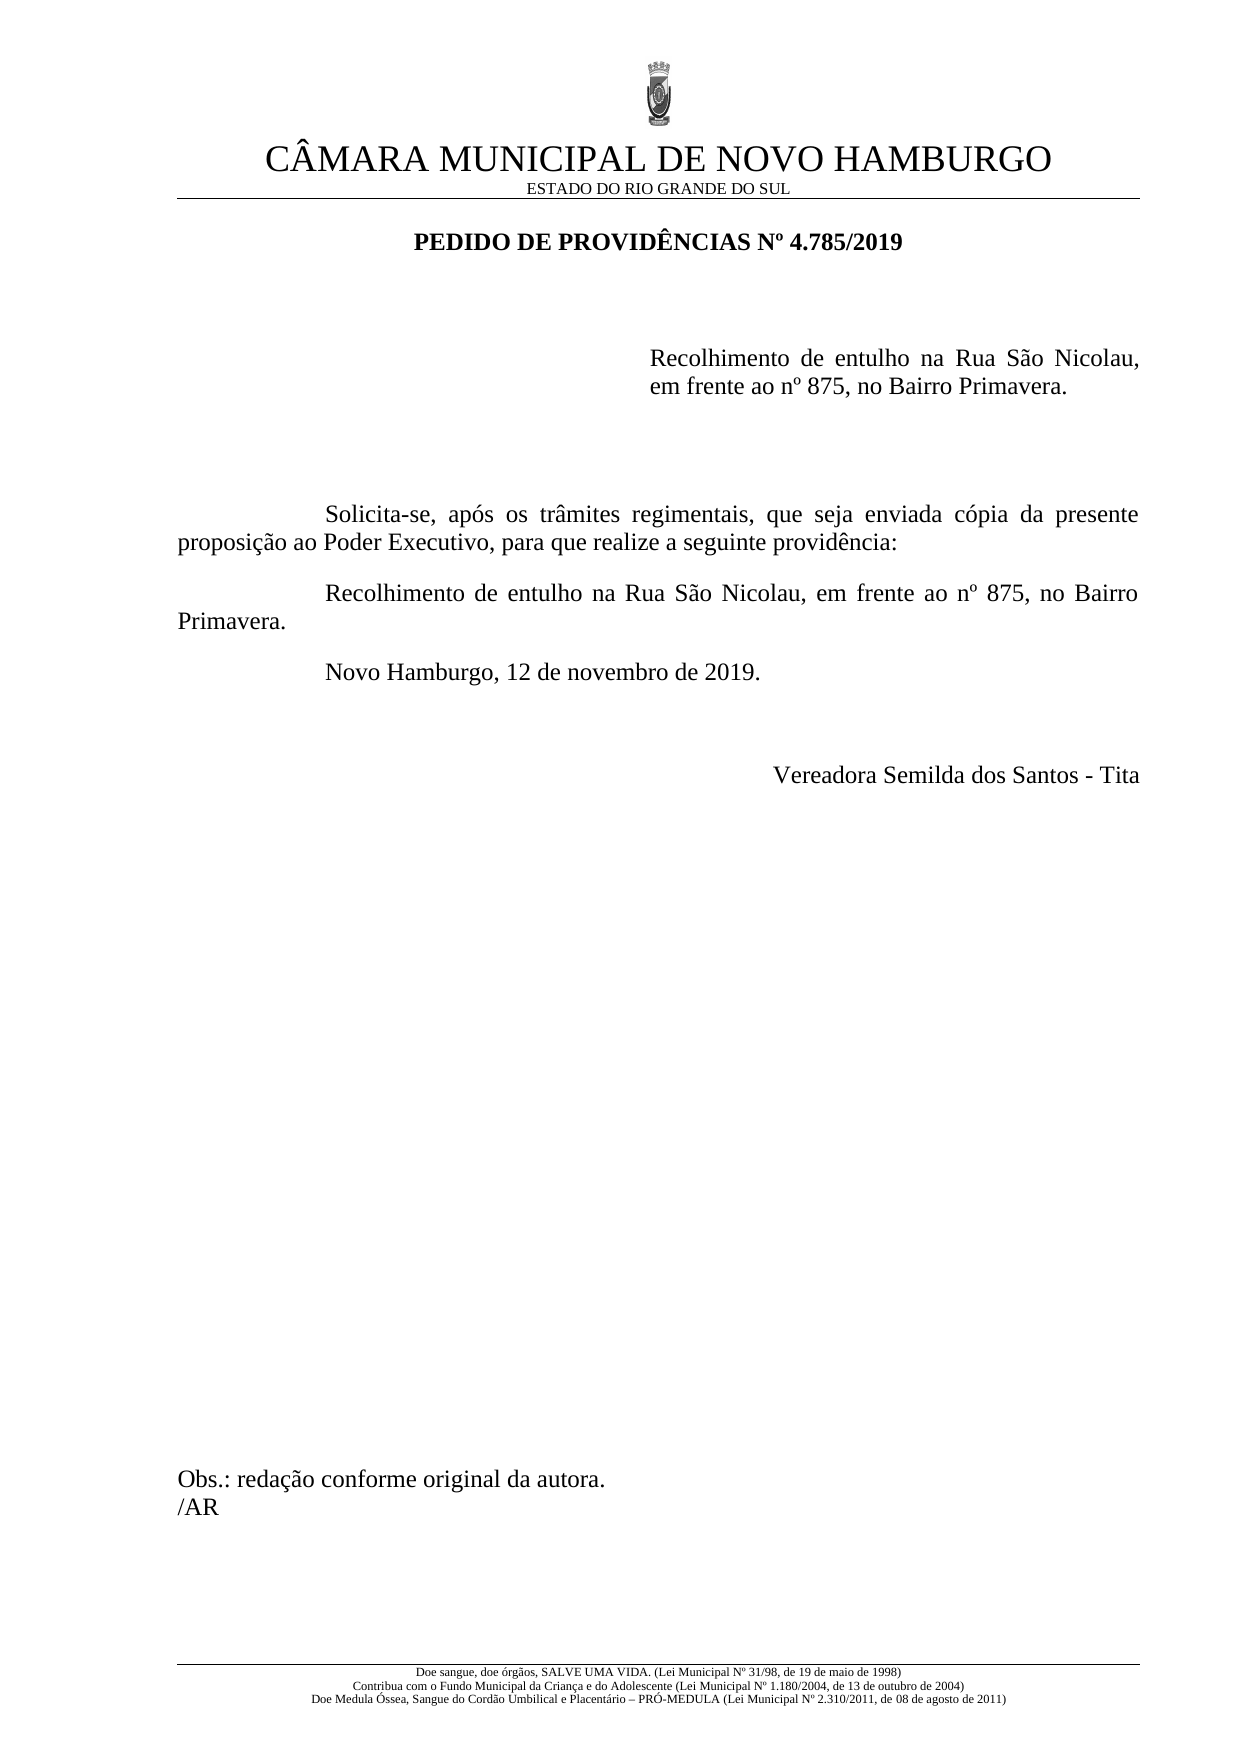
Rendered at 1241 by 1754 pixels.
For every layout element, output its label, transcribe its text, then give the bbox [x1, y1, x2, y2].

text Novo Hamburgo, 12 de novembro de 2019. [177, 658, 1140, 686]
text /AR [177, 1493, 1140, 1521]
text Recolhimento de entulho na Rua São Nicolau, em frente ao nº 875, no Bairro Primavera. [177, 579, 1140, 635]
text Vereadora Semilda dos Santos - Tita [177, 761, 1140, 788]
text PEDIDO DE PROVIDÊNCIAS Nº 4.785/2019 [177, 228, 1140, 256]
text Solicita-se, após os trâmites regimentais, que seja enviada cópia da presente proposição ao Poder Executivo, para que realize a seguinte providência: [177, 500, 1140, 556]
text Recolhimento de entulho na Rua São Nicolau, em frente ao nº 875, no Bairro Primavera. [649, 344, 1140, 400]
text Obs.: redação conforme original da autora. [177, 1465, 1140, 1493]
